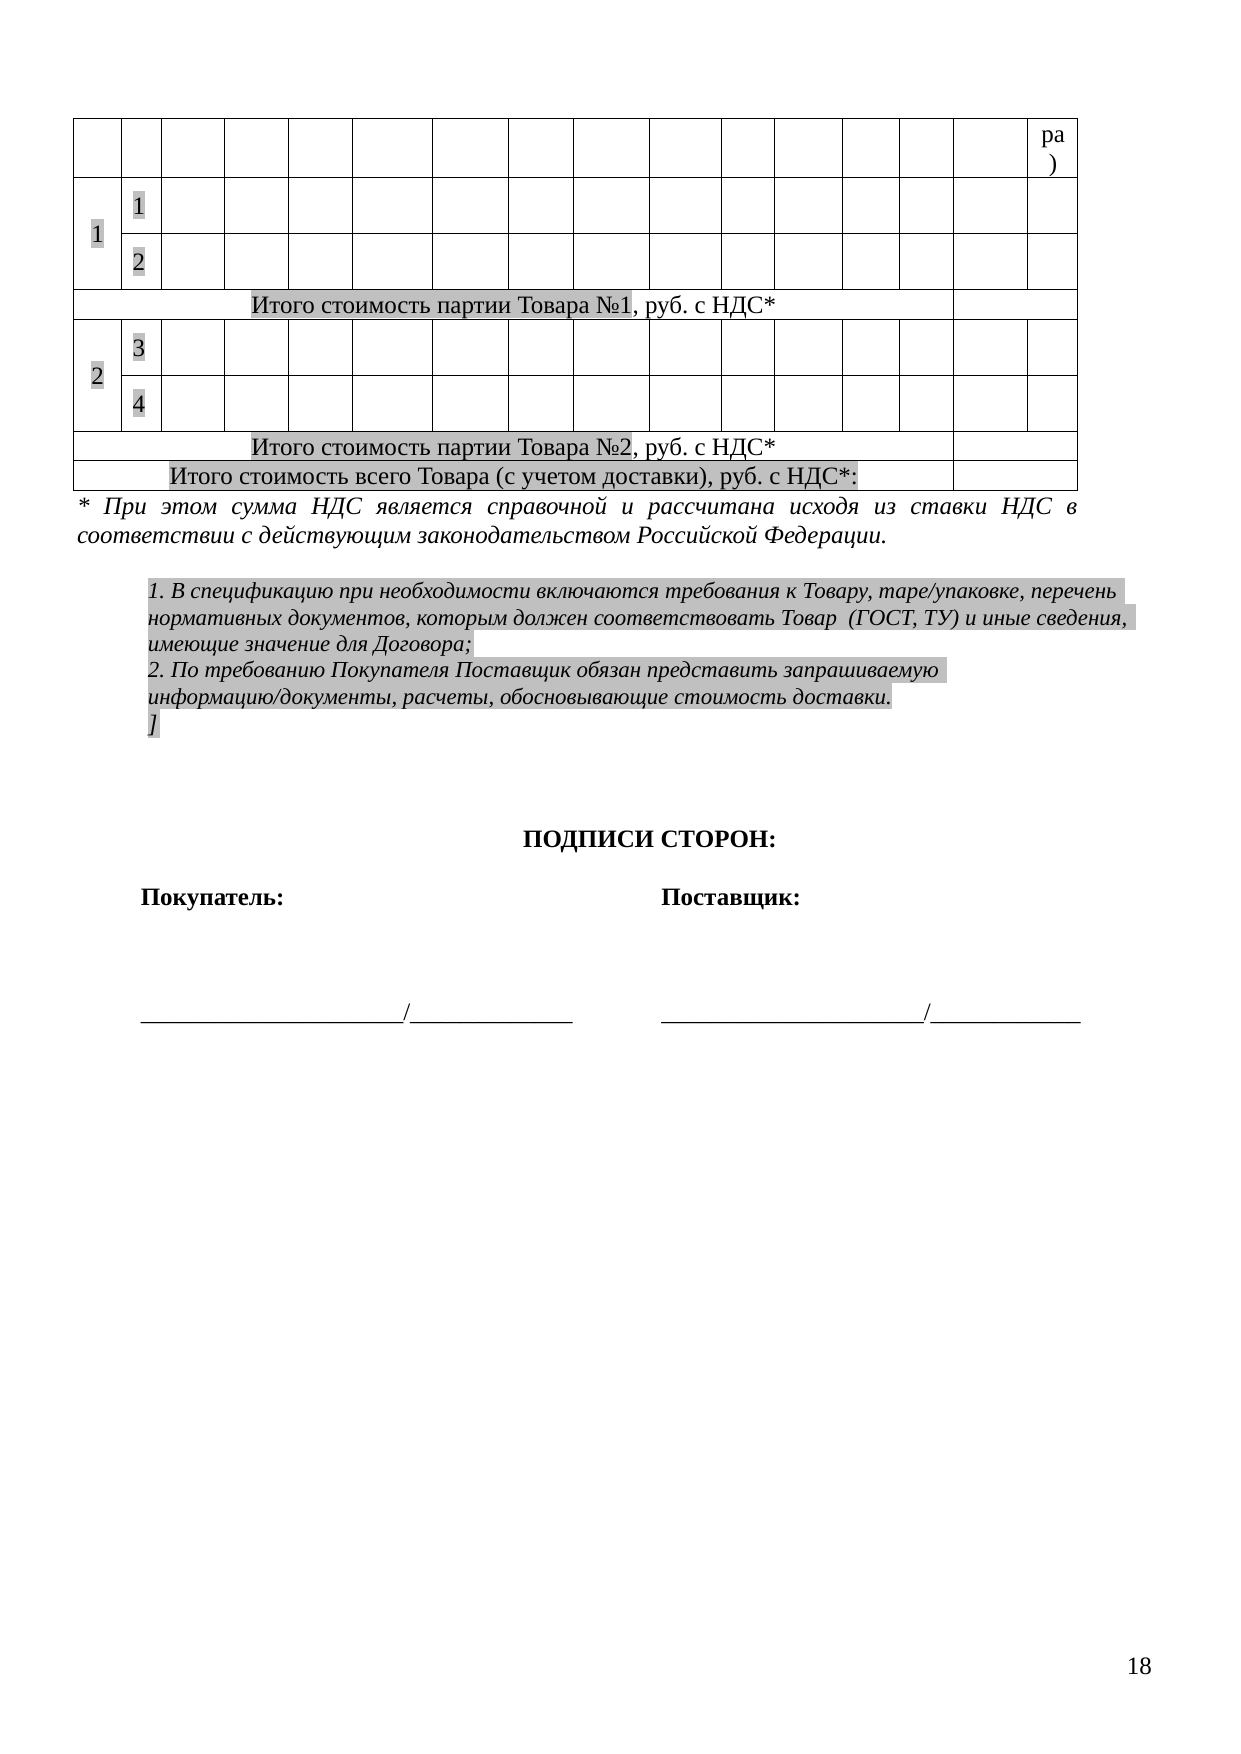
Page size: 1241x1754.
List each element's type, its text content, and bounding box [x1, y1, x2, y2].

table_cell Итого стоимость партии Товара №1, руб. с НДС* [74, 290, 953, 318]
table_header [433, 119, 508, 177]
table_header [509, 119, 573, 177]
table_header Поставщик: _____________________/____________ [650, 882, 1152, 1054]
table_cell [289, 320, 352, 374]
text * При этом сумма НДС является справочной и рассчитана исходя из ставки НДС в соответствии с действующим законодательством Российской Федерации. [148, 491, 1152, 549]
table_cell [574, 234, 649, 289]
table_cell [353, 178, 432, 233]
table_cell 2 [74, 320, 121, 431]
table_cell Итого стоимость партии Товара №2, руб. с НДС* [74, 432, 953, 460]
table_cell [954, 376, 1027, 431]
table_cell [954, 320, 1027, 374]
table_cell [433, 376, 508, 431]
table_header Покупатель: _____________________/_____________ [129, 882, 650, 1054]
table_cell [433, 178, 508, 233]
table_cell [225, 376, 288, 431]
table_cell [574, 320, 649, 374]
table_header [225, 119, 288, 177]
table_cell [509, 234, 573, 289]
table_cell [722, 320, 774, 374]
table_cell [353, 376, 432, 431]
table_cell [574, 376, 649, 431]
table_cell [650, 376, 721, 431]
table_cell [353, 320, 432, 374]
table_cell Итого стоимость всего Товара (с учетом доставки), руб. с НДС*: [74, 461, 953, 490]
table_cell [954, 178, 1027, 233]
table_cell [650, 178, 721, 233]
table_cell [1028, 320, 1077, 374]
table_cell [433, 234, 508, 289]
table_cell 1 [74, 178, 121, 289]
table_cell [954, 290, 1077, 318]
table_cell [162, 376, 224, 431]
table_cell [162, 320, 224, 374]
table_cell [162, 178, 224, 233]
table_cell [843, 178, 899, 233]
subtitle ПОДПИСИ СТОРОН: [148, 824, 1152, 853]
table_cell [1028, 376, 1077, 431]
table_cell [900, 376, 953, 431]
table_cell [162, 234, 224, 289]
table_cell [900, 320, 953, 374]
table_cell [775, 234, 842, 289]
table_cell [289, 178, 352, 233]
table_cell 2 [122, 234, 161, 289]
table_cell [722, 178, 774, 233]
table_cell 1 [122, 178, 161, 233]
table_cell [843, 234, 899, 289]
table_cell [225, 234, 288, 289]
text 1. В спецификацию при необходимости включаются требования к Товару, таре/упаковке, перечень нормативных документов, которым должен соответствовать Товар (ГОСТ, ТУ) и иные сведения, имеющие значение для Договора; [148, 577, 1152, 657]
table_cell [225, 320, 288, 374]
table_cell [954, 234, 1027, 289]
table_cell [509, 320, 573, 374]
table_cell 4 [122, 376, 161, 431]
text 2. По требованию Покупателя Поставщик обязан представить запрашиваемую информацию/документы, расчеты, обосновывающие стоимость доставки. [148, 657, 1152, 709]
table_header [954, 119, 1027, 177]
table_cell [775, 320, 842, 374]
table_header [574, 119, 649, 177]
table_cell [1028, 234, 1077, 289]
table_cell [843, 376, 899, 431]
table_cell [650, 234, 721, 289]
table_header [353, 119, 432, 177]
table_header [122, 119, 161, 177]
table_cell 3 [122, 320, 161, 374]
table_cell [722, 234, 774, 289]
table_header ра) [1028, 119, 1077, 177]
table_cell [1028, 178, 1077, 233]
table_cell [843, 320, 899, 374]
table_cell [775, 178, 842, 233]
table_cell [225, 178, 288, 233]
table_cell [509, 376, 573, 431]
table_cell [900, 178, 953, 233]
table_cell [900, 234, 953, 289]
table_cell [574, 178, 649, 233]
table_header [162, 119, 224, 177]
table_cell [433, 320, 508, 374]
table_header [289, 119, 352, 177]
table_header [722, 119, 774, 177]
text ] [148, 709, 1152, 738]
table_cell [353, 234, 432, 289]
table_cell [289, 376, 352, 431]
table_header [650, 119, 721, 177]
table_header [74, 119, 121, 177]
table_cell [650, 320, 721, 374]
table_cell [722, 376, 774, 431]
table_header [900, 119, 953, 177]
table_cell [954, 432, 1077, 460]
table_header [775, 119, 842, 177]
table_cell [509, 178, 573, 233]
table_cell [954, 461, 1077, 490]
table_cell [289, 234, 352, 289]
table_header [843, 119, 899, 177]
table_cell [775, 376, 842, 431]
